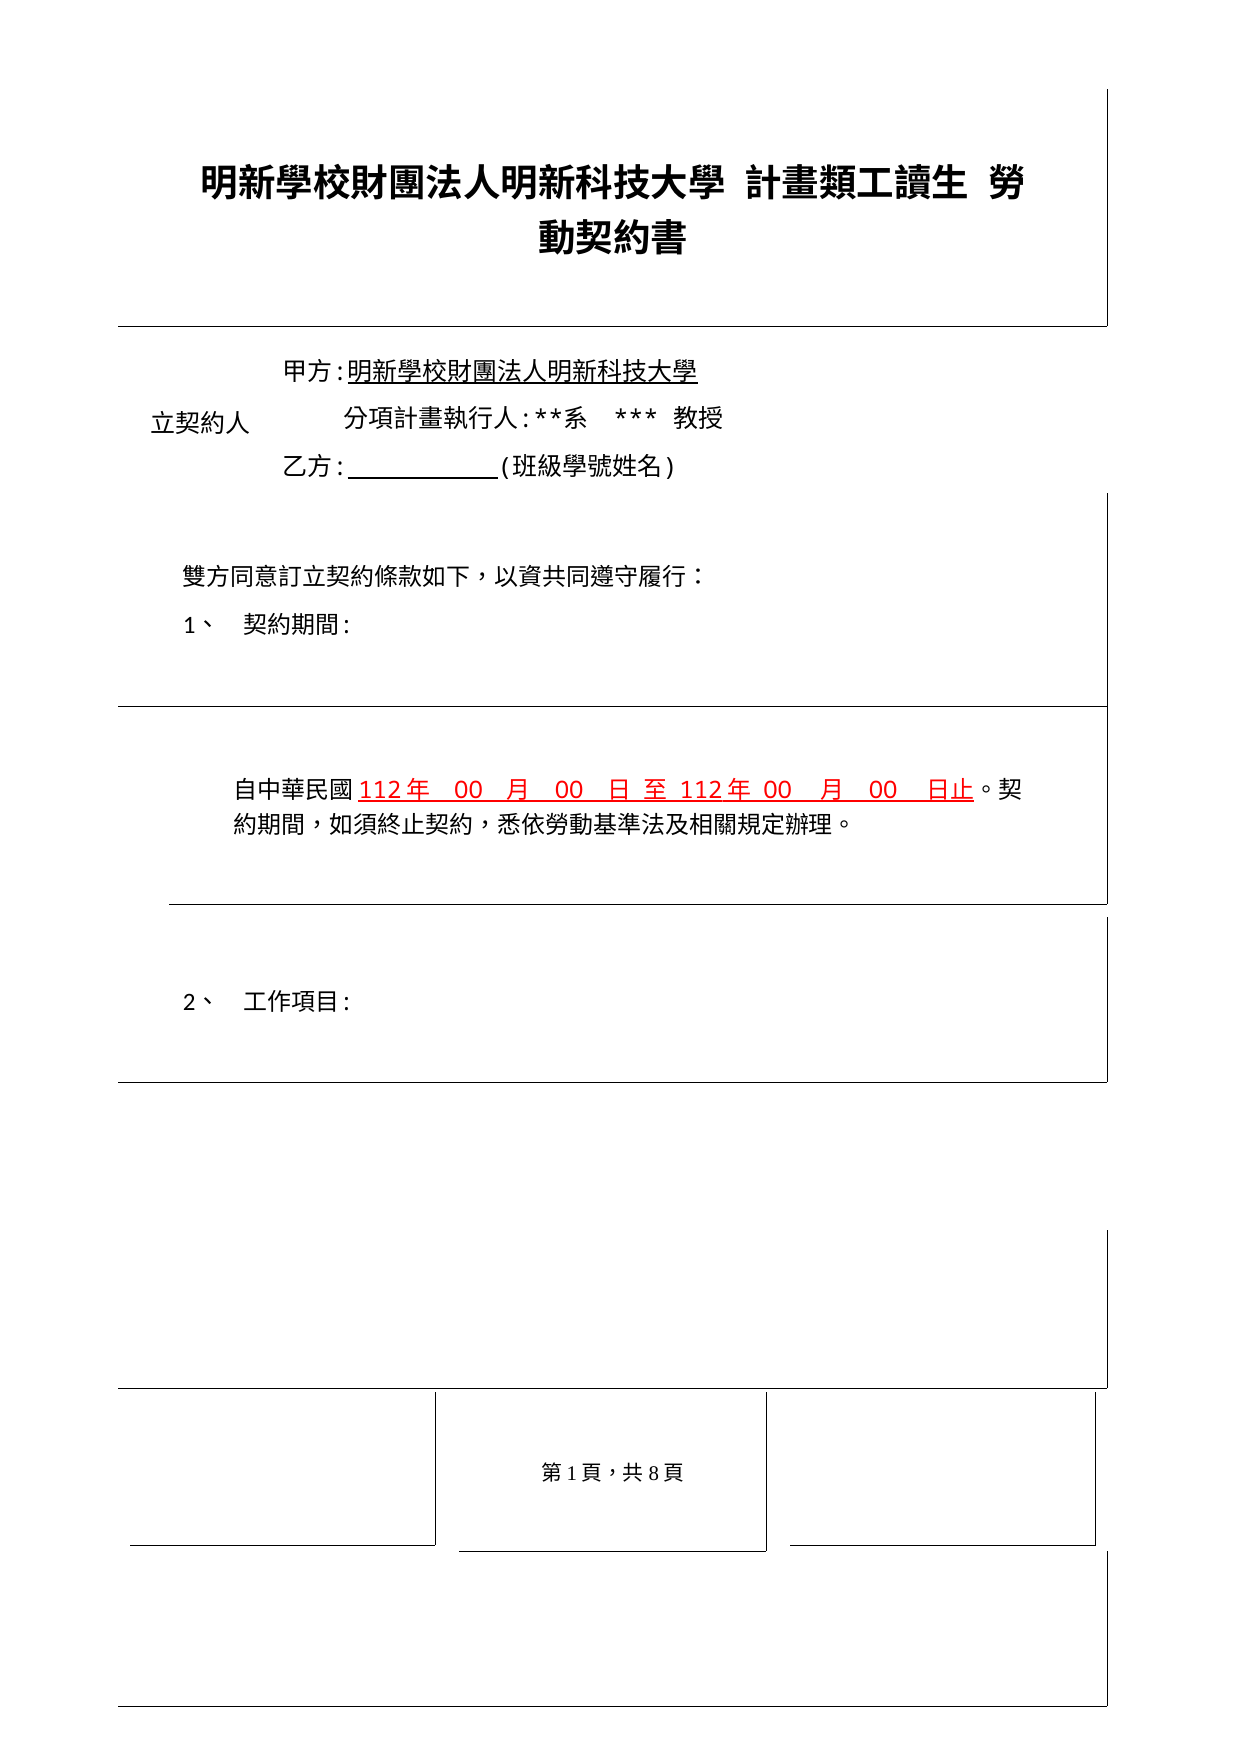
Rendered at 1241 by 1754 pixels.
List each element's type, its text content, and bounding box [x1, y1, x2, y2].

list 契約期間: [118, 540, 1107, 706]
list 工作項目: [118, 917, 1107, 1082]
table_cell 乙方: (班級學號姓名) [271, 446, 1107, 493]
table_header 立契約人 [129, 351, 271, 493]
text 明新學校財團法人明新科技大學 計畫類工讀生 勞動契約書 [118, 89, 1107, 326]
text 雙方同意訂立契約條款如下，以資共同遵守履行： [118, 493, 1107, 540]
table_header 甲方:明新學校財團法人明新科技大學 [271, 351, 1107, 399]
text 自中華民國112年 OO 月 OO 日 至 112年 OO 月 OO 日止。契約期間，如須終止契約，悉依勞動基準法及相關規定辦理。 [169, 706, 1107, 904]
table_cell 分項計畫執行人:**系 *** 教授 [271, 399, 1107, 446]
